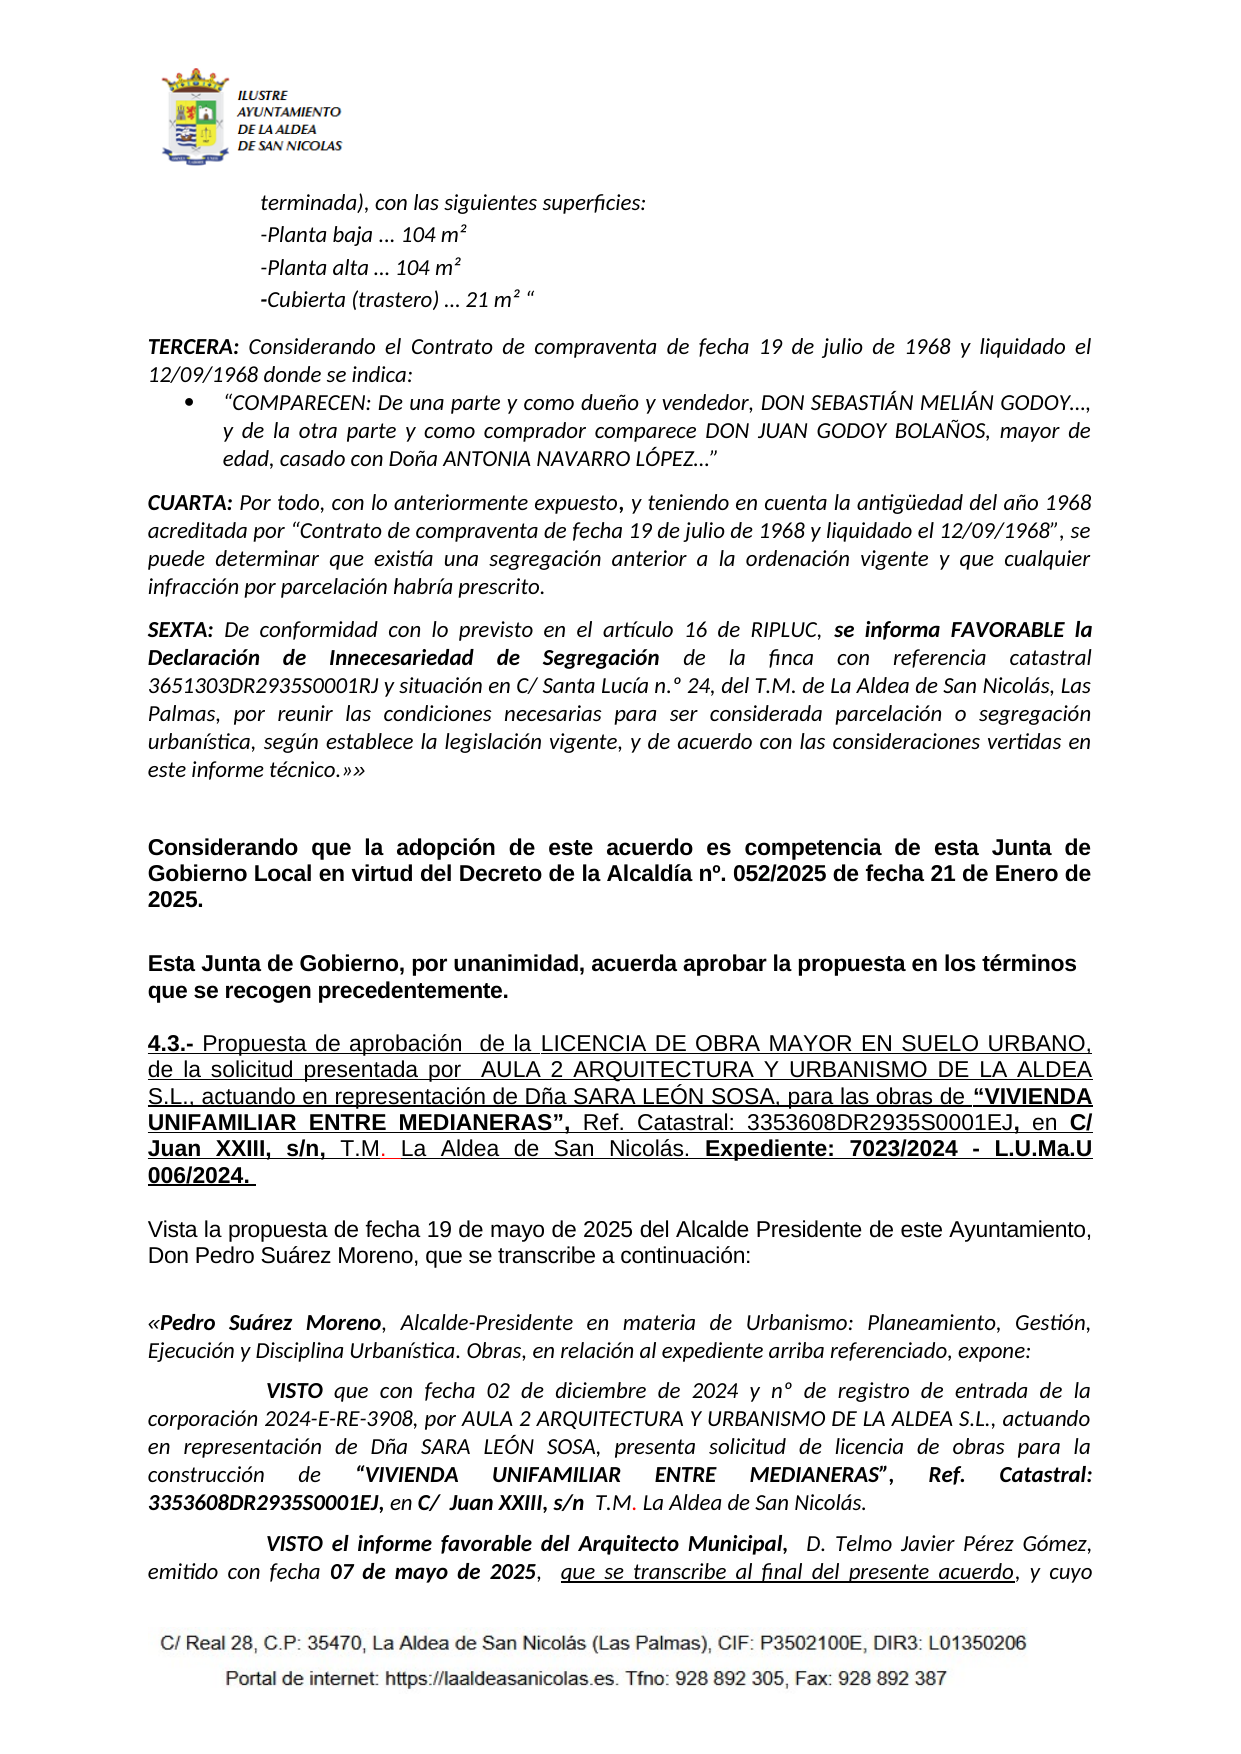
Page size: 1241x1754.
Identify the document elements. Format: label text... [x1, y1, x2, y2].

text «Pedro Suárez Moreno, Alcalde-Presidente en materia de Urbanismo: Planeamiento, Gestión, Ejecución y Disciplina Urbanística. Obras, en relación al expediente arriba referenciado, expone: [148, 1308, 1093, 1364]
text SEXTA: De conformidad con lo previsto en el artículo 16 de RIPLUC, se informa FAVORABLE la Declaración de Innecesariedad de Segregación de la finca con referencia catastral 3651303DR2935S0001RJ y situación en C/ Santa Lucía n.º 24, del T.M. de La Aldea de San Nicolás, Las Palmas, por reunir las condiciones necesarias para ser considerada parcelación o segregación urbanística, según establece la legislación vigente, y de acuerdo con las consideraciones vertidas en este informe técnico.»» [148, 615, 1093, 783]
text -Planta alta … 104 m² [260, 253, 1093, 281]
text CUARTA: Por todo, con lo anteriormente expuesto, y teniendo en cuenta la antigüedad del año 1968 acreditada por “Contrato de compraventa de fecha 19 de julio de 1968 y liquidado el 12/09/1968”, se puede determinar que existía una segregación anterior a la ordenación vigente y que cualquier infracción por parcelación habría prescrito. [148, 488, 1093, 600]
text 4.3.- Propuesta de aprobación de la LICENCIA DE OBRA MAYOR EN SUELO URBANO, de la solicitud presentada por AULA 2 ARQUITECTURA Y URBANISMO DE LA ALDEA [148, 1030, 1093, 1079]
text VISTO que con fecha 02 de diciembre de 2024 y nº de registro de entrada de la corporación 2024-E-RE-3908, por AULA 2 ARQUITECTURA Y URBANISMO DE LA ALDEA S.L., actuando en representación de Dña SARA LEÓN SOSA, presenta solicitud de licencia de obras para la construcción de “VIVIENDA UNIFAMILIAR ENTRE MEDIANERAS”, Ref. Catastral: 3353608DR2935S0001EJ, en C/ Juan XXIII, s/n T.M. La Aldea de San Nicolás. [148, 1376, 1093, 1516]
text UNIFAMILIAR ENTRE MEDIANERAS”, Ref. Catastral: 3353608DR2935S0001EJ, en C/ [148, 1106, 1093, 1132]
text terminada), con las siguientes superficies: [260, 188, 1093, 216]
text Esta Junta de Gobierno, por unanimidad, acuerda aprobar la propuesta en los términos que se recogen precedentemente. [148, 950, 1078, 1003]
list “COMPARECEN: De una parte y como dueño y vendedor, DON SEBASTIÁN MELIÁN GODOY…, y de la otra parte y como comprador comparece DON JUAN GODOY BOLAÑOS, mayor de edad, casado con Doña ANTONIA NAVARRO LÓPEZ…” [185, 388, 1093, 473]
text Juan XXIII, s/n, T.M. La Aldea de San Nicolás. Expediente: 7023/2024 - L.U.Ma.U [148, 1133, 1093, 1158]
text Vista la propuesta de fecha 19 de mayo de 2025 del Alcalde Presidente de este Ayuntamiento, Don Pedro Suárez Moreno, que se transcribe a continuación: [148, 1216, 1093, 1268]
text Considerando que la adopción de este acuerdo es competencia de esta Junta de Gobierno Local en virtud del Decreto de la Alcaldía nº. 052/2025 de fecha 21 de Enero de 2025. [148, 834, 1093, 913]
text -Planta baja ... 104 m² [260, 221, 1093, 249]
text 006/2024. [148, 1159, 1093, 1188]
text TERCERA: Considerando el Contrato de compraventa de fecha 19 de julio de 1968 y liquidado el 12/09/1968 donde se indica: [148, 332, 1093, 388]
text VISTO el informe favorable del Arquitecto Municipal, D. Telmo Javier Pérez Gómez, emitido con fecha 07 de mayo de 2025, que se transcribe al final del presente acuerdo, y cuyo [148, 1529, 1093, 1585]
picture [148, 60, 358, 173]
text -Cubierta (trastero) … 21 m² “ [260, 285, 1093, 313]
text S.L., actuando en representación de Dña SARA LEÓN SOSA, para las obras de “VIVIENDA [148, 1080, 1093, 1105]
picture [149, 1627, 1034, 1694]
